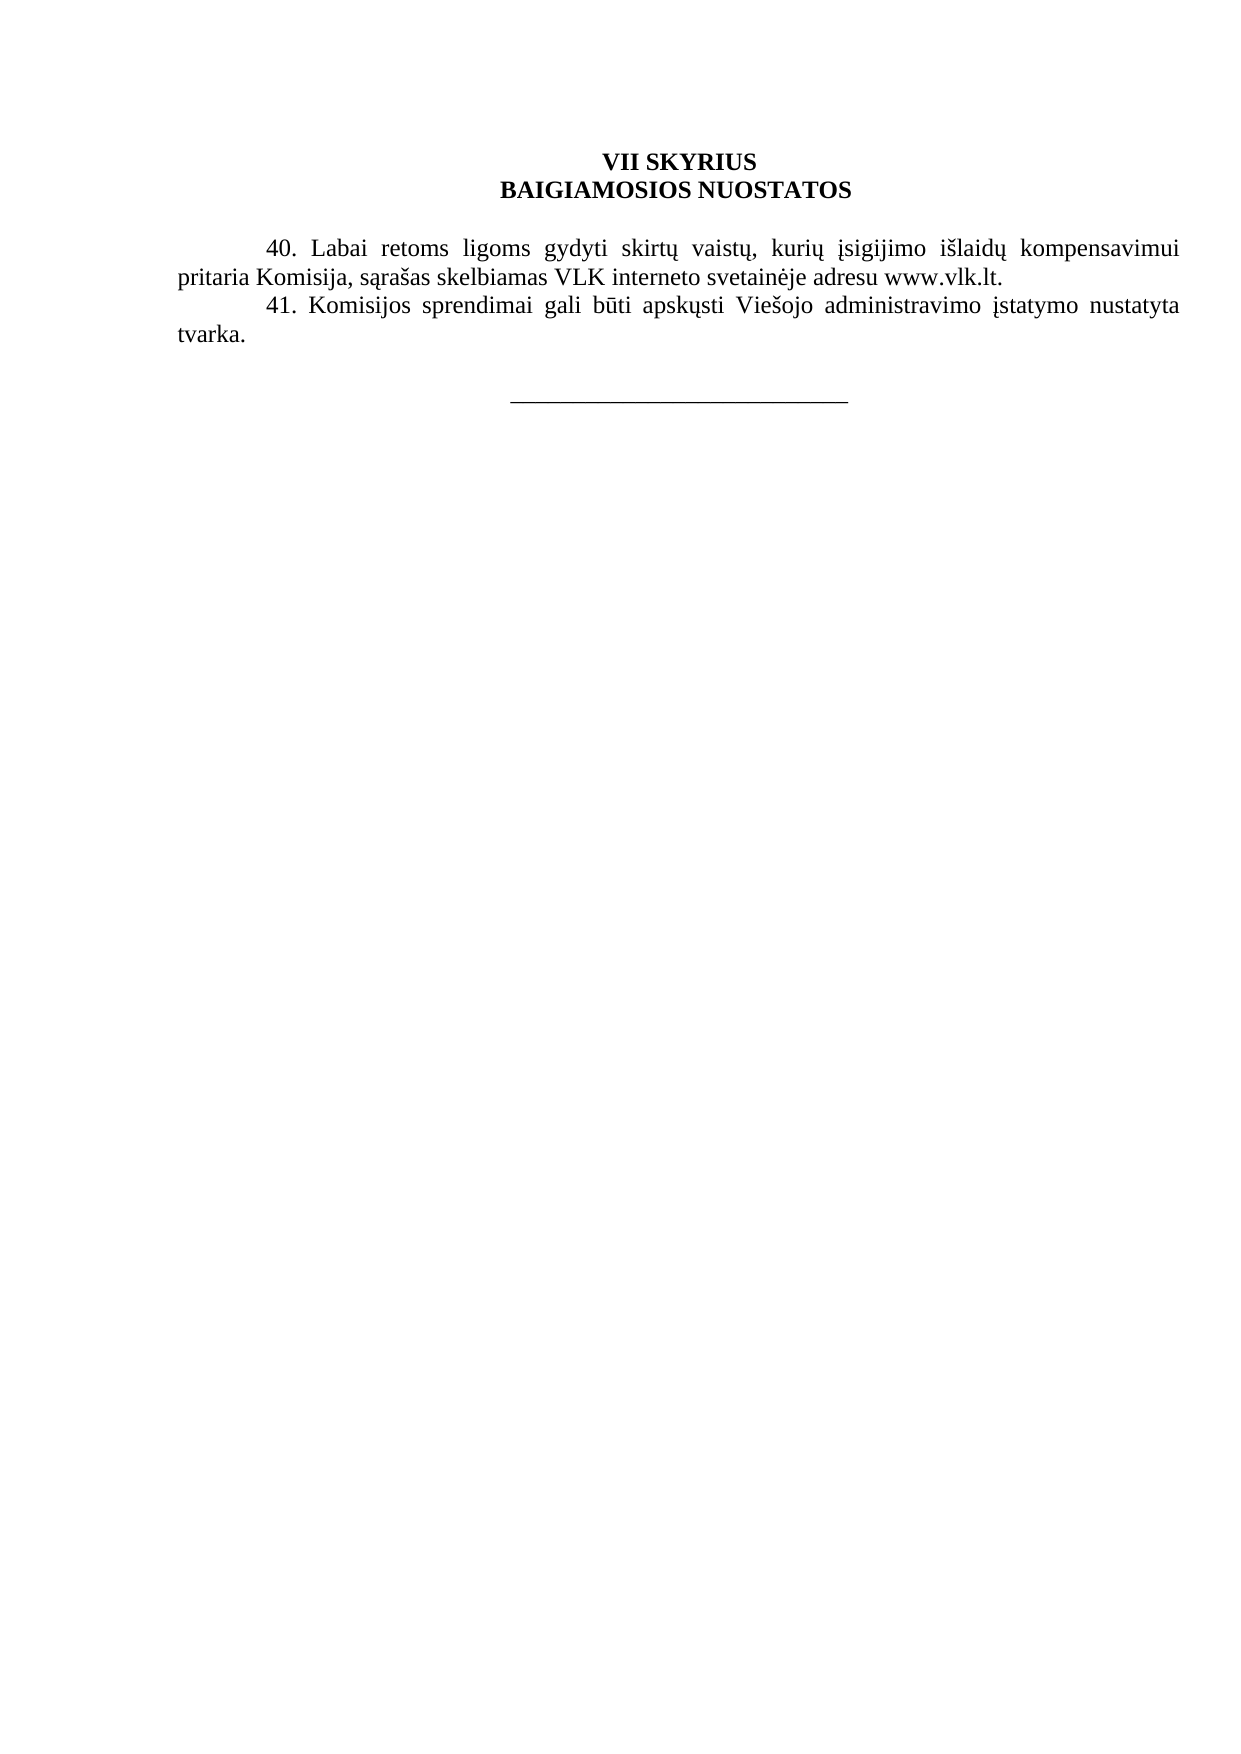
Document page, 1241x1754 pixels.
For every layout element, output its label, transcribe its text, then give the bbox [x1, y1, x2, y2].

text 40. Labai retoms ligoms gydyti skirtų vaistų, kurių įsigijimo išlaidų kompensavimui pritaria Komisija, sąrašas skelbiamas VLK interneto svetainėje adresu www.vlk.lt. [177, 233, 1181, 291]
text 41. Komisijos sprendimai gali būti apskųsti Viešojo administravimo įstatymo nustatyta tvarka. [177, 291, 1181, 348]
text BAIGIAMOSIOS NUOSTATOS [177, 176, 1181, 204]
text VII SKYRIUS [177, 147, 1181, 176]
text ___________________________ [177, 377, 1181, 406]
